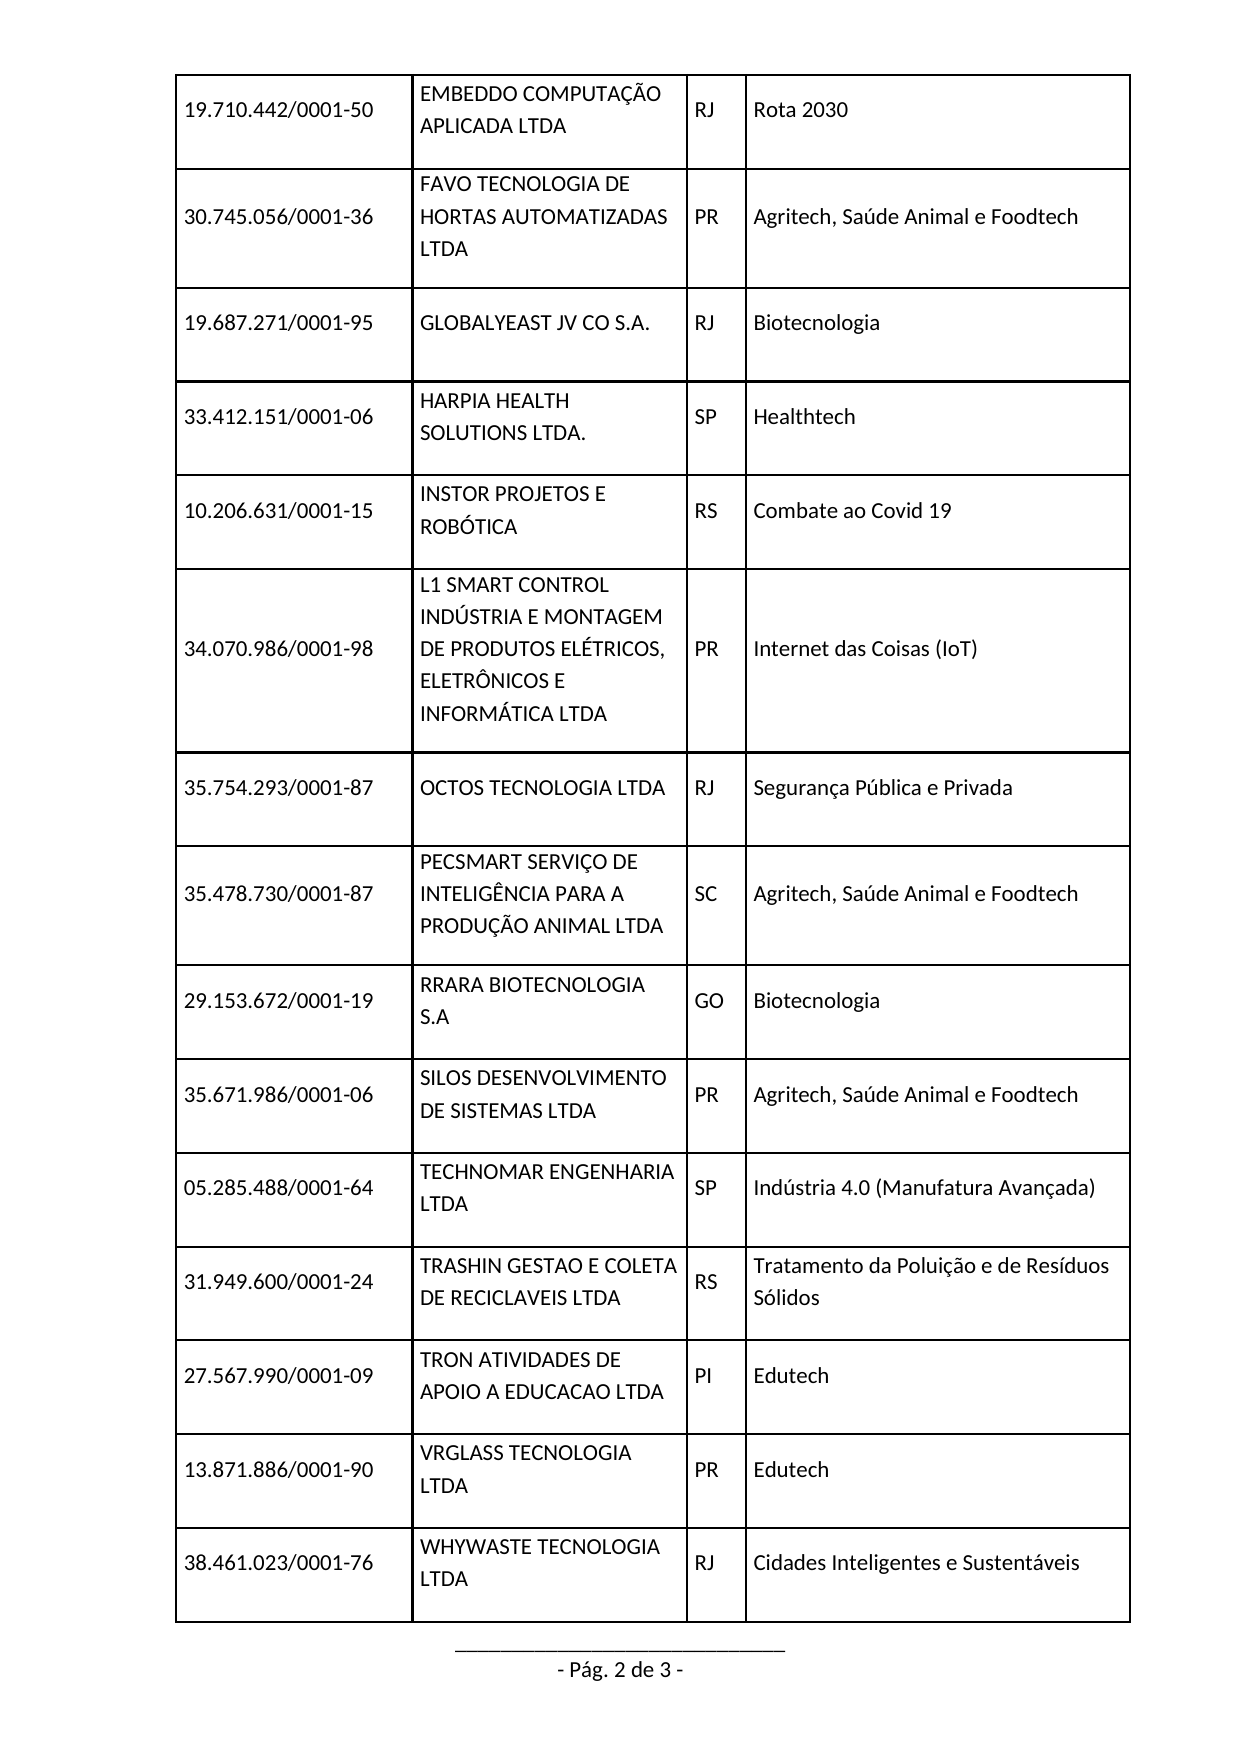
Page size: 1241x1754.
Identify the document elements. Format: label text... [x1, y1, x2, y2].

table_cell 10.206.631/0001-15 [177, 476, 411, 568]
table_cell PI [688, 1341, 745, 1433]
table_cell Indústria 4.0 (Manufatura Avançada) [747, 1154, 1129, 1246]
table_cell L1 SMART CONTROL INDÚSTRIA E MONTAGEM DE PRODUTOS ELÉTRICOS, ELETRÔNICOS E INFORMÁTICA LTDA [414, 570, 686, 751]
table_cell PECSMART SERVIÇO DE INTELIGÊNCIA PARA A PRODUÇÃO ANIMAL LTDA [414, 847, 686, 964]
table_cell 35.754.293/0001-87 [177, 754, 411, 845]
table_cell Agritech, Saúde Animal e Foodtech [747, 847, 1129, 964]
table_cell OCTOS TECNOLOGIA LTDA [414, 754, 686, 845]
table_cell HARPIA HEALTH SOLUTIONS LTDA. [414, 383, 686, 474]
table_cell Edutech [747, 1435, 1129, 1527]
table_cell RRARA BIOTECNOLOGIA S.A [414, 966, 686, 1058]
table_cell RS [688, 476, 745, 568]
table_cell GLOBALYEAST JV CO S.A. [414, 289, 686, 380]
table_cell FAVO TECNOLOGIA DE HORTAS AUTOMATIZADAS LTDA [414, 170, 686, 287]
table_cell SC [688, 847, 745, 964]
table_cell 05.285.488/0001-64 [177, 1154, 411, 1246]
table_cell Internet das Coisas (IoT) [747, 570, 1129, 751]
table_cell 31.949.600/0001-24 [177, 1248, 411, 1339]
table_cell PR [688, 570, 745, 751]
table_cell Combate ao Covid 19 [747, 476, 1129, 568]
table_cell INSTOR PROJETOS E ROBÓTICA [414, 476, 686, 568]
table_cell Healthtech [747, 383, 1129, 474]
table_cell WHYWASTE TECNOLOGIA LTDA [414, 1529, 686, 1621]
table_cell VRGLASS TECNOLOGIA LTDA [414, 1435, 686, 1527]
table_cell SP [688, 383, 745, 474]
table_cell PR [688, 170, 745, 287]
table_cell Tratamento da Poluição e de Resíduos Sólidos [747, 1248, 1129, 1339]
table_cell TRON ATIVIDADES DE APOIO A EDUCACAO LTDA [414, 1341, 686, 1433]
table_cell 34.070.986/0001-98 [177, 570, 411, 751]
table_cell Segurança Pública e Privada [747, 754, 1129, 845]
table_cell GO [688, 966, 745, 1058]
table_cell Agritech, Saúde Animal e Foodtech [747, 1060, 1129, 1152]
table_cell SP [688, 1154, 745, 1246]
table_cell Edutech [747, 1341, 1129, 1433]
table_cell 19.687.271/0001-95 [177, 289, 411, 380]
table_cell 38.461.023/0001-76 [177, 1529, 411, 1621]
table_cell SILOS DESENVOLVIMENTO DE SISTEMAS LTDA [414, 1060, 686, 1152]
table_cell RJ [688, 1529, 745, 1621]
table_cell Biotecnologia [747, 289, 1129, 380]
table_cell 19.710.442/0001-50 [177, 76, 411, 167]
table_cell EMBEDDO COMPUTAÇÃO APLICADA LTDA [414, 76, 686, 167]
table_cell PR [688, 1060, 745, 1152]
table_cell 35.671.986/0001-06 [177, 1060, 411, 1152]
table_cell 33.412.151/0001-06 [177, 383, 411, 474]
table_cell Biotecnologia [747, 966, 1129, 1058]
table_cell RJ [688, 76, 745, 167]
table_cell 29.153.672/0001-19 [177, 966, 411, 1058]
table_cell TECHNOMAR ENGENHARIA LTDA [414, 1154, 686, 1246]
table_cell Rota 2030 [747, 76, 1129, 167]
table_cell Agritech, Saúde Animal e Foodtech [747, 170, 1129, 287]
table_cell PR [688, 1435, 745, 1527]
table_cell RJ [688, 754, 745, 845]
table_cell 30.745.056/0001-36 [177, 170, 411, 287]
table_cell Cidades Inteligentes e Sustentáveis [747, 1529, 1129, 1621]
table_cell 13.871.886/0001-90 [177, 1435, 411, 1527]
table_cell RS [688, 1248, 745, 1339]
table_cell TRASHIN GESTAO E COLETA DE RECICLAVEIS LTDA [414, 1248, 686, 1339]
table_cell 27.567.990/0001-09 [177, 1341, 411, 1433]
table_cell RJ [688, 289, 745, 380]
table_cell 35.478.730/0001-87 [177, 847, 411, 964]
